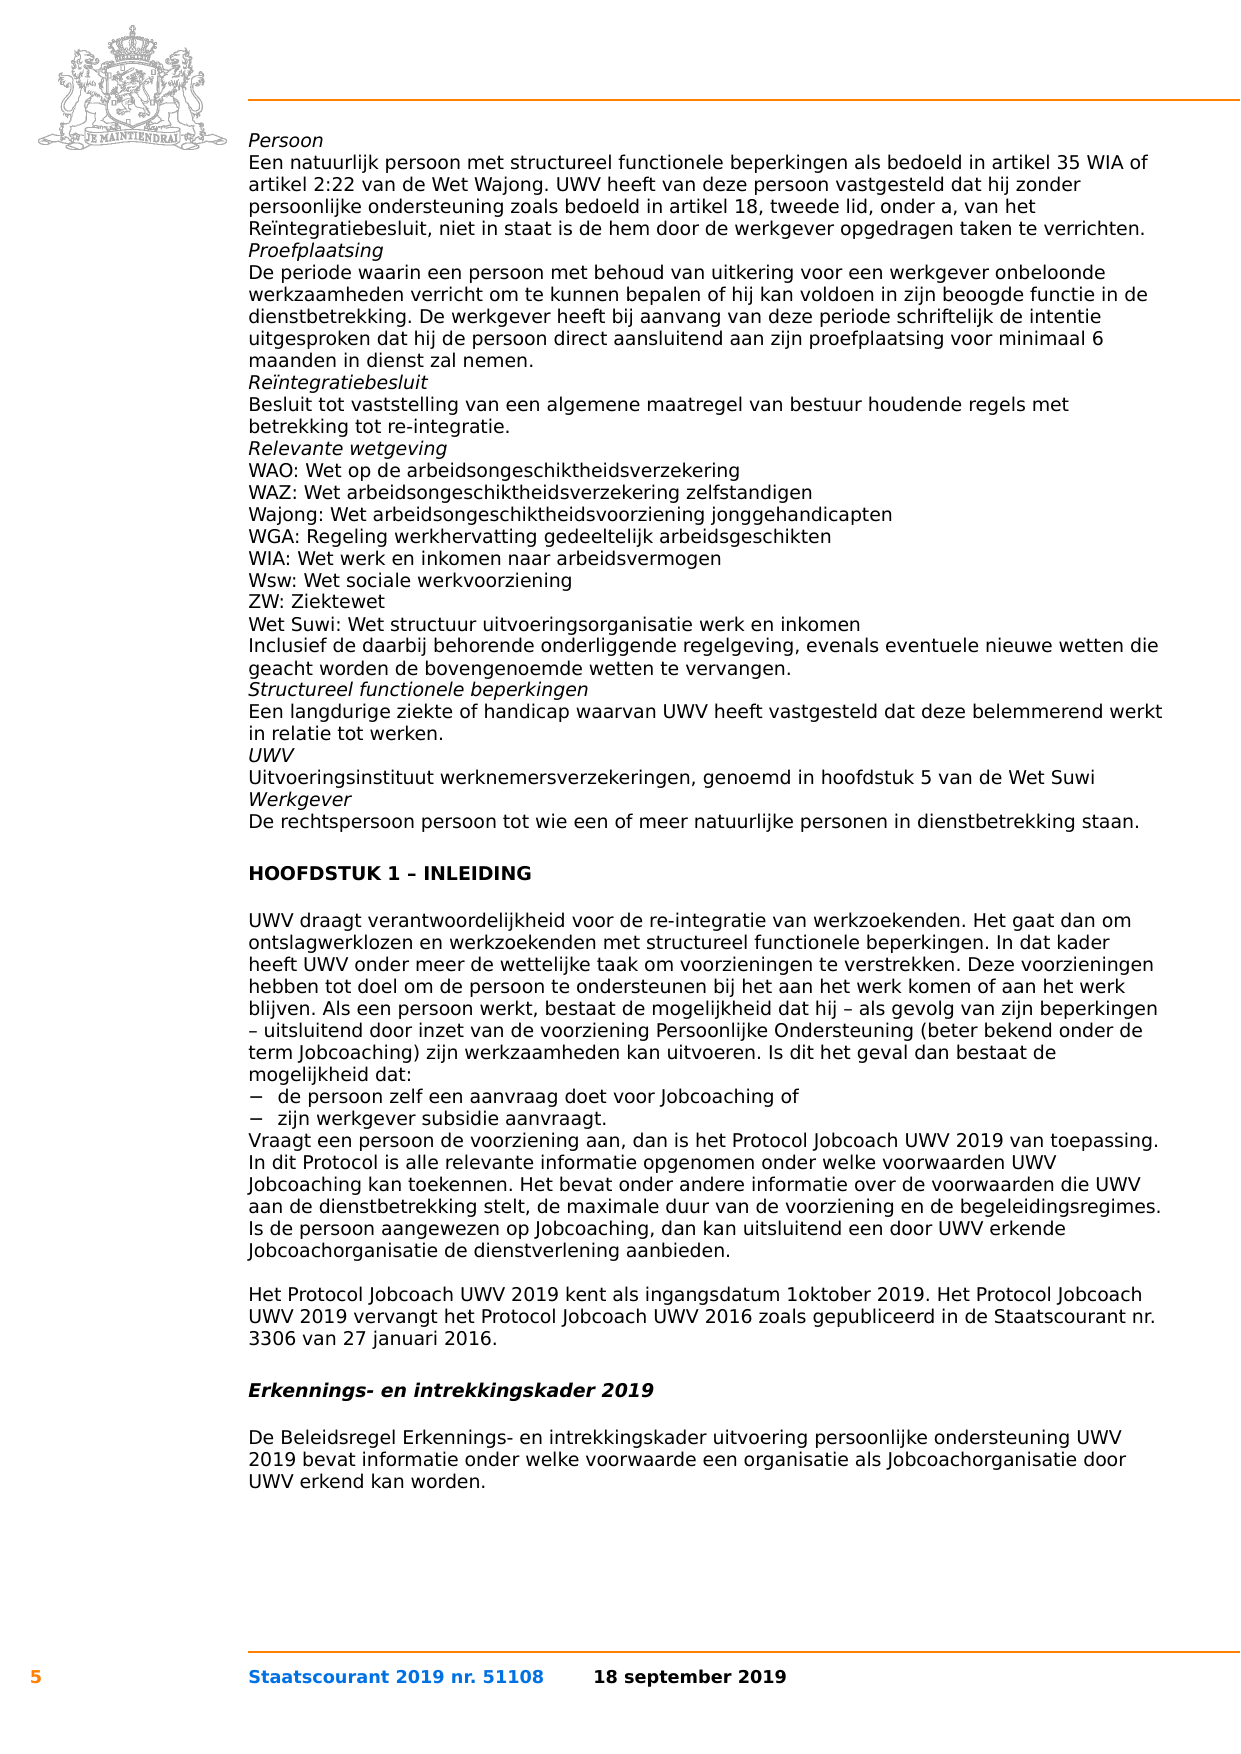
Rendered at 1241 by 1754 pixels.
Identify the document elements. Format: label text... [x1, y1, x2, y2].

text Inclusief de daarbij behorende onderliggende regelgeving, evenals eventuele nieuwe wetten die geacht worden de bovengenoemde wetten te vervangen. [248, 635, 1163, 679]
text De periode waarin een persoon met behoud van uitkering voor een werkgever onbeloonde werkzaamheden verricht om te kunnen bepalen of hij kan voldoen in zijn beoogde functie in de dienstbetrekking. De werkgever heeft bij aanvang van deze periode schriftelijk de intentie uitgesproken dat hij de persoon direct aansluitend aan zijn proefplaatsing voor minimaal 6 maanden in dienst zal nemen. [248, 262, 1163, 372]
text Vraagt een persoon de voorziening aan, dan is het Protocol Jobcoach UWV 2019 van toepassing. In dit Protocol is alle relevante informatie opgenomen onder welke voorwaarden UWV Jobcoaching kan toekennen. Het bevat onder andere informatie over de voorwaarden die UWV aan de dienstbetrekking stelt, de maximale duur van de voorziening en de begeleidingsregimes. Is de persoon aangewezen op Jobcoaching, dan kan uitsluitend een door UWV erkende Jobcoachorganisatie de dienstverlening aanbieden. [248, 1130, 1163, 1262]
text Persoon [248, 130, 1163, 152]
text Wajong: Wet arbeidsongeschiktheidsvoorziening jonggehandicapten [248, 503, 1163, 526]
text Reïntegratiebesluit [248, 372, 1163, 394]
text UWV [248, 745, 1163, 767]
text De Beleidsregel Erkennings- en intrekkingskader uitvoering persoonlijke ondersteuning UWV 2019 bevat informatie onder welke voorwaarde een organisatie als Jobcoachorganisatie door UWV erkend kan worden. [248, 1427, 1163, 1493]
text WIA: Wet werk en inkomen naar arbeidsvermogen [248, 547, 1163, 569]
text Een langdurige ziekte of handicap waarvan UWV heeft vastgesteld dat deze belemmerend werkt in relatie tot werken. [248, 701, 1163, 745]
text Structureel functionele beperkingen [248, 679, 1163, 701]
subtitle HOOFDSTUK 1 – INLEIDING [248, 863, 1163, 885]
text Wsw: Wet sociale werkvoorziening [248, 569, 1163, 591]
text Het Protocol Jobcoach UWV 2019 kent als ingangsdatum 1oktober 2019. Het Protocol Jobcoach UWV 2019 vervangt het Protocol Jobcoach UWV 2016 zoals gepubliceerd in de Staatscourant nr. 3306 van 27 januari 2016. [248, 1284, 1163, 1350]
text WGA: Regeling werkhervatting gedeeltelijk arbeidsgeschikten [248, 526, 1163, 547]
text UWV draagt verantwoordelijkheid voor de re-integratie van werkzoekenden. Het gaat dan om ontslagwerklozen en werkzoekenden met structureel functionele beperkingen. In dat kader heeft UWV onder meer de wettelijke taak om voorzieningen te verstrekken. Deze voorzieningen hebben tot doel om de persoon te ondersteunen bij het aan het werk komen of aan het werk blijven. Als een persoon werkt, bestaat de mogelijkheid dat hij – als gevolg van zijn beperkingen – uitsluitend door inzet van de voorziening Persoonlijke Ondersteuning (beter bekend onder de term Jobcoaching) zijn werkzaamheden kan uitvoeren. Is dit het geval dan bestaat de mogelijkheid dat: [248, 910, 1163, 1086]
text − de persoon zelf een aanvraag doet voor Jobcoaching of [248, 1086, 1163, 1108]
text Proefplaatsing [248, 240, 1163, 262]
text Besluit tot vaststelling van een algemene maatregel van bestuur houdende regels met betrekking tot re-integratie. [248, 394, 1163, 438]
text WAZ: Wet arbeidsongeschiktheidsverzekering zelfstandigen [248, 482, 1163, 503]
text WAO: Wet op de arbeidsongeschiktheidsverzekering [248, 459, 1163, 482]
text Werkgever [248, 789, 1163, 811]
text Een natuurlijk persoon met structureel functionele beperkingen als bedoeld in artikel 35 WIA of artikel 2:22 van de Wet Wajong. UWV heeft van deze persoon vastgesteld dat hij zonder persoonlijke ondersteuning zoals bedoeld in artikel 18, tweede lid, onder a, van het Reïntegratiebesluit, niet in staat is de hem door de werkgever opgedragen taken te verrichten. [248, 152, 1163, 240]
text Uitvoeringsinstituut werknemersverzekeringen, genoemd in hoofdstuk 5 van de Wet Suwi [248, 767, 1163, 789]
text De rechtspersoon persoon tot wie een of meer natuurlijke personen in dienstbetrekking staan. [248, 811, 1163, 833]
text − zijn werkgever subsidie aanvraagt. [248, 1108, 1163, 1130]
text Wet Suwi: Wet structuur uitvoeringsorganisatie werk en inkomen [248, 613, 1163, 635]
subtitle Erkennings- en intrekkingskader 2019 [248, 1380, 1163, 1402]
text ZW: Ziektewet [248, 591, 1163, 613]
text Relevante wetgeving [248, 438, 1163, 459]
picture [38, 25, 227, 150]
